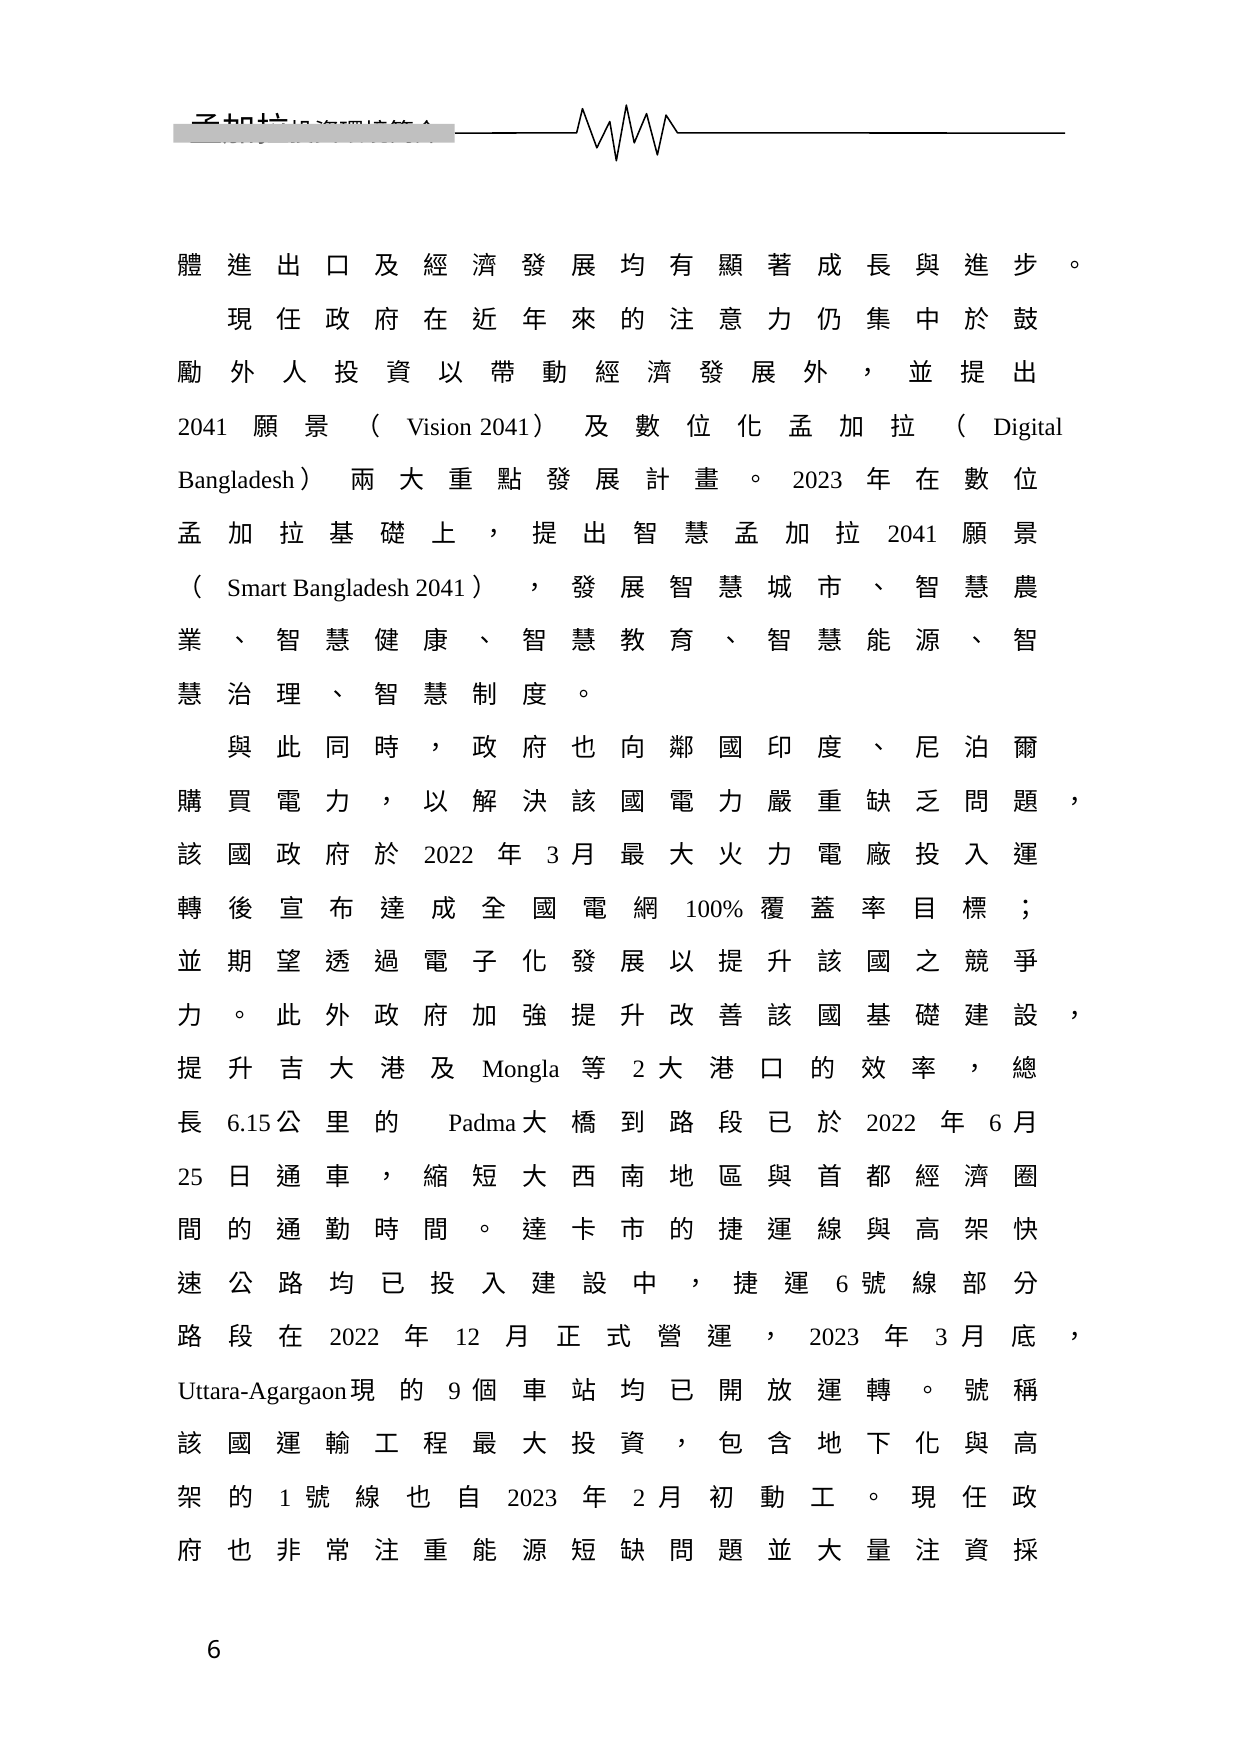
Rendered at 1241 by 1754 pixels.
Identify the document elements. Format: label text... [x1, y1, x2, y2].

text 孟國多數貧民對當地政治情況並不熱衷，但常受金錢誘因，參與反政府示威活動。每年因政治訴求而發生之罷工事件常最後演變成暴力事件，在孟加拉已為一種病態中的常態，且造成大量無形及有形的損耗。在執政黨Awami League大力掃蕩下，往年因政治訴求而發生之罷工或暴力事件近年來已較少發生，隨著2018年末孟加拉全國大選結束，執政黨成功連任，總理Sheikh Hasina獲得80%以上的支持度，該國在AL黨執政下，整體進出口及經濟發展均有顯著成長與進步。 [178, 237, 1063, 291]
text 現任政府在近年來的注意力仍集中於鼓勵外人投資以帶動經濟發展外，並提出2041願景（Vision 2041）及數位化孟加拉（Digital Bangladesh）兩大重點發展計畫。2023年在數位孟加拉基礎上，提出智慧孟加拉2041願景（Smart Bangladesh 2041），發展智慧城市、智慧農業、智慧健康、智慧教育、智慧能源、智慧治理、智慧制度。 [178, 291, 1063, 719]
text 與此同時，政府也向鄰國印度、尼泊爾購買電力，以解決該國電力嚴重缺乏問題，該國政府於2022年3月最大火力電廠投入運轉後宣布達成全國電網100%覆蓋率目標；並期望透過電子化發展以提升該國之競爭力。此外政府加強提升改善該國基礎建設，提升吉大港及Mongla等2大港口的效率，總長6.15公里的 Padma大橋到路段已於2022年6月25日通車，縮短大西南地區與首都經濟圈間的通勤時間。達卡市的捷運線與高架快速公路均已投入建設中，捷運6號線部分路段在2022年12月正式營運，2023年3月底，Uttara-Agargaon現的9個車站均已開放運轉。號稱該國運輸工程最大投資，包含地下化與高架的1號線也自2023年2月初動工。現任政府也非常注重能源短缺問題並大量注資採購天然氣及設立新電廠等計畫，與俄羅斯合作的Rooppur 核電廠已於2017年底取得執照動工，預定2023年完工，惟因為組件供應問題可能再度延宕到2025年。同時，政府也致力減少極端貧困率，根據2022年政府家戶普查，貧窮率僅已降至18.7%，極端貧困率5.6%。總理Sheik Hasina並以「黃金孟加拉」（Golden Bengal）為口號，目標為提振經濟，並大幅增加該國中產階級數量，最後期望孟加拉於2041年前能成為一個現代化的已開發國家。該國已於2021年經聯合國兩度評鑑達到脫離低度開發國家的標準，依據相關進程，該國在2027年前仍可維持國際市場所給予的優惠。 [178, 719, 1063, 1576]
